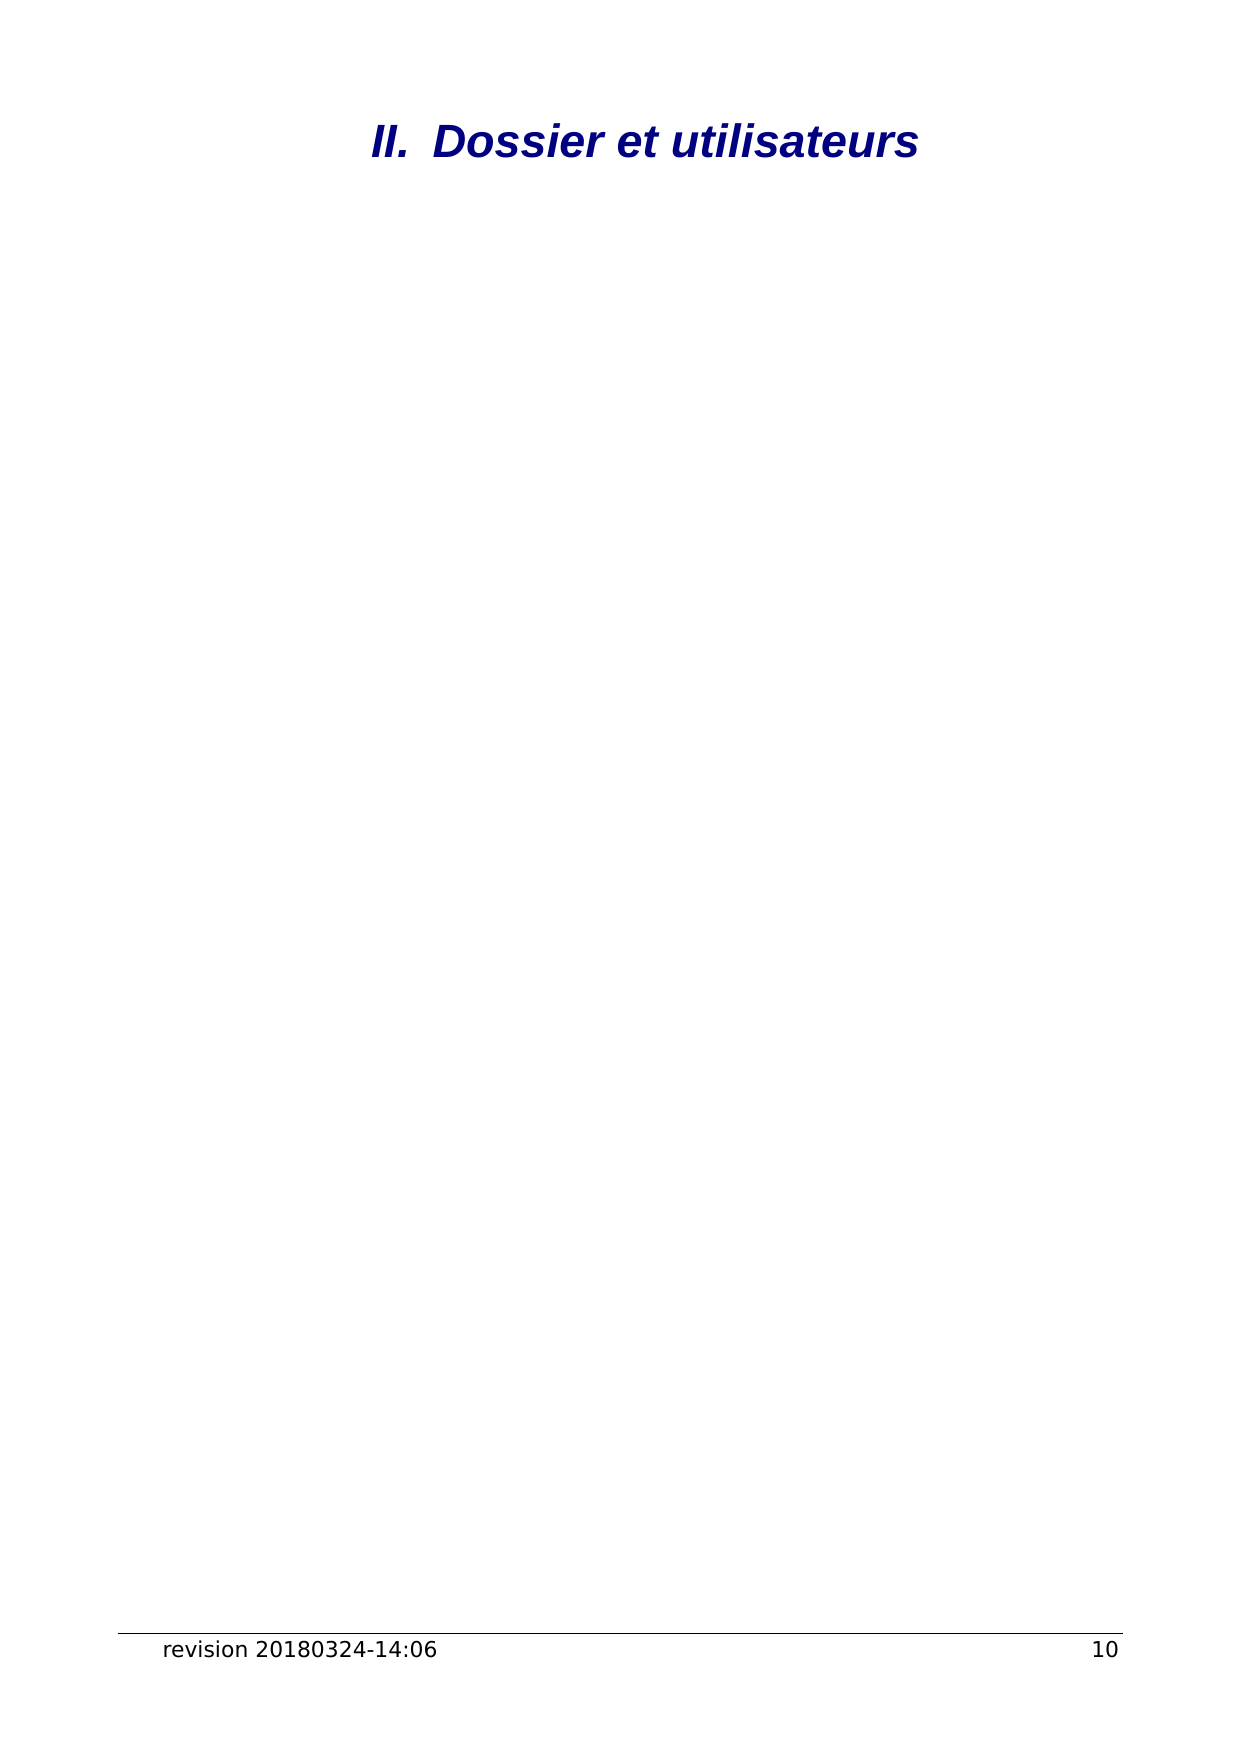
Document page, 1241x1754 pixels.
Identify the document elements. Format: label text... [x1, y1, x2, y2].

subtitle Dossier et utilisateurs [159, 113, 1123, 167]
